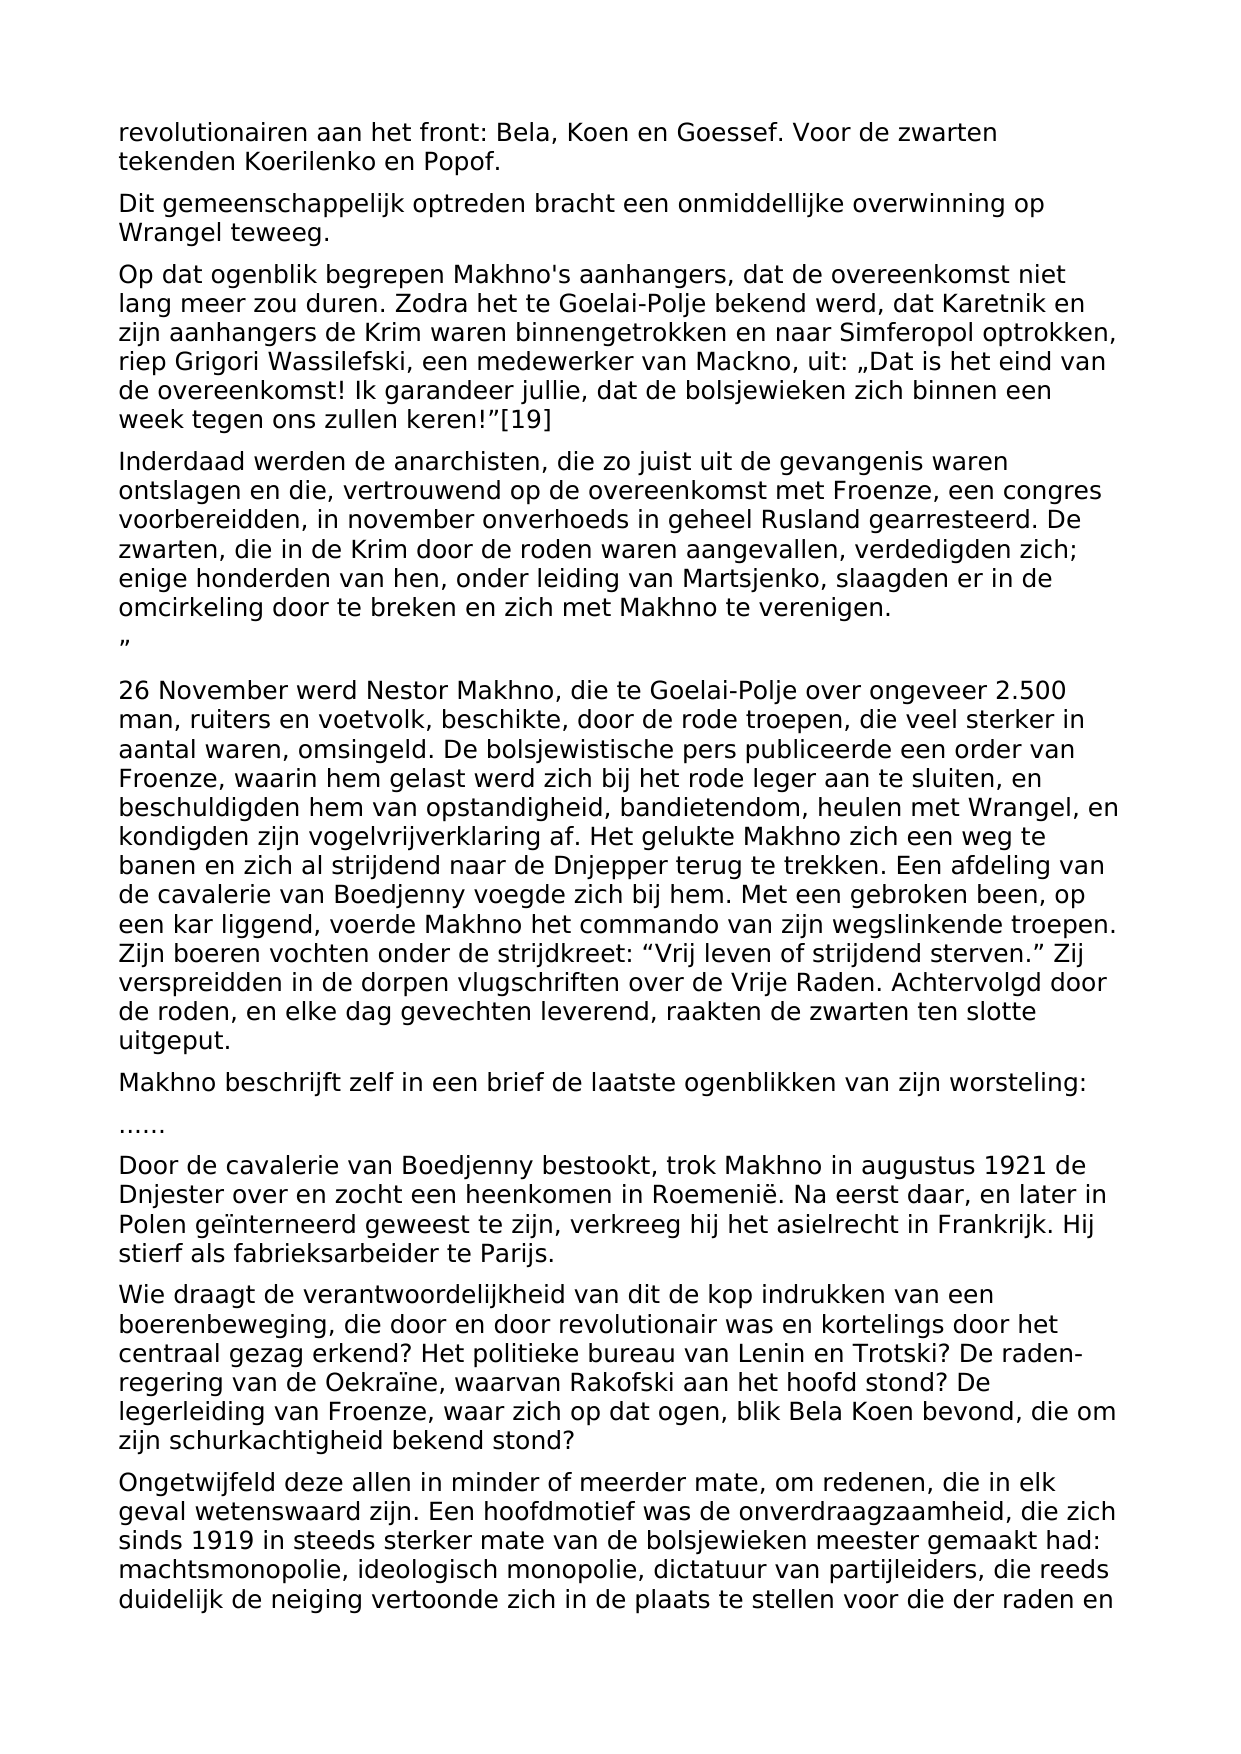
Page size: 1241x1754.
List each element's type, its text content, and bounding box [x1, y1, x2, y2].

text ...... [118, 1110, 1122, 1139]
text ” [118, 635, 1122, 664]
text Wie draagt de verantwoordelijkheid van dit de kop indrukken van een boerenbeweging, die door en door revolutionair was en kortelings door het centraal gezag erkend? Het politieke bureau van Lenin en Trotski? De raden-regering van de Oekraïne, waarvan Rakofski aan het hoofd stond? De legerleiding van Froenze, waar zich op dat ogen, blik Bela Koen bevond, die om zijn schurkachtigheid bekend stond? [118, 1281, 1122, 1456]
text Makhno beschrijft zelf in een brief de laatste ogenblikken van zijn worsteling: [118, 1068, 1122, 1097]
text Ongetwijfeld deze allen in minder of meerder mate, om redenen, die in elk geval wetenswaard zijn. Een hoofdmotief was de onverdraagzaamheid, die zich sinds 1919 in steeds sterker mate van de bolsjewieken meester gemaakt had: machtsmonopolie, ideologisch monopolie, dictatuur van partijleiders, die reeds duidelijk de neiging vertoonde zich in de plaats te stellen voor die der raden en [118, 1468, 1122, 1614]
text revolutionairen aan het front: Bela, Koen en Goessef. Voor de zwarten tekenden Koerilenko en Popof. [118, 118, 1122, 176]
text Inderdaad werden de anarchisten, die zo juist uit de gevangenis waren ontslagen en die, vertrouwend op de overeenkomst met Froenze, een congres voorbereidden, in november onverhoeds in geheel Rusland gearresteerd. De zwarten, die in de Krim door de roden waren aangevallen, verdedigden zich; enige honderden van hen, onder leiding van Martsjenko, slaagden er in de omcirkeling door te breken en zich met Makhno te verenigen. [118, 447, 1122, 622]
text Door de cavalerie van Boedjenny bestookt, trok Makhno in augustus 1921 de Dnjester over en zocht een heenkomen in Roemenië. Na eerst daar, en later in Polen geïnterneerd geweest te zijn, verkreeg hij het asielrecht in Frankrijk. Hij stierf als fabrieksarbeider te Parijs. [118, 1151, 1122, 1268]
text 26 November werd Nestor Makhno, die te Goelai-Polje over ongeveer 2.500 man, ruiters en voetvolk, beschikte, door de rode troepen, die veel sterker in aantal waren, omsingeld. De bolsjewistische pers publiceerde een order van Froenze, waarin hem gelast werd zich bij het rode leger aan te sluiten, en beschuldigden hem van opstandigheid, bandietendom, heulen met Wrangel, en kondigden zijn vogelvrijverklaring af. Het gelukte Makhno zich een weg te banen en zich al strijdend naar de Dnjepper terug te trekken. Een afdeling van de cavalerie van Boedjenny voegde zich bij hem. Met een gebroken been, op een kar liggend, voerde Makhno het commando van zijn wegslinkende troepen. Zijn boeren vochten onder de strijdkreet: “Vrij leven of strijdend sterven.” Zij verspreidden in de dorpen vlugschriften over de Vrije Raden. Achtervolgd door de roden, en elke dag gevechten leverend, raakten de zwarten ten slotte uitgeput. [118, 676, 1122, 1056]
text Dit gemeenschappelijk optreden bracht een onmiddellijke overwinning op Wrangel teweeg. [118, 189, 1122, 247]
text Op dat ogenblik begrepen Makhno's aanhangers, dat de overeenkomst niet lang meer zou duren. Zodra het te Goelai-Polje bekend werd, dat Karetnik en zijn aanhangers de Krim waren binnengetrokken en naar Simferopol optrokken, riep Grigori Wassilefski, een medewerker van Mackno, uit: „Dat is het eind van de overeenkomst! Ik garandeer jullie, dat de bolsjewieken zich binnen een week tegen ons zullen keren!”[19] [118, 260, 1122, 435]
